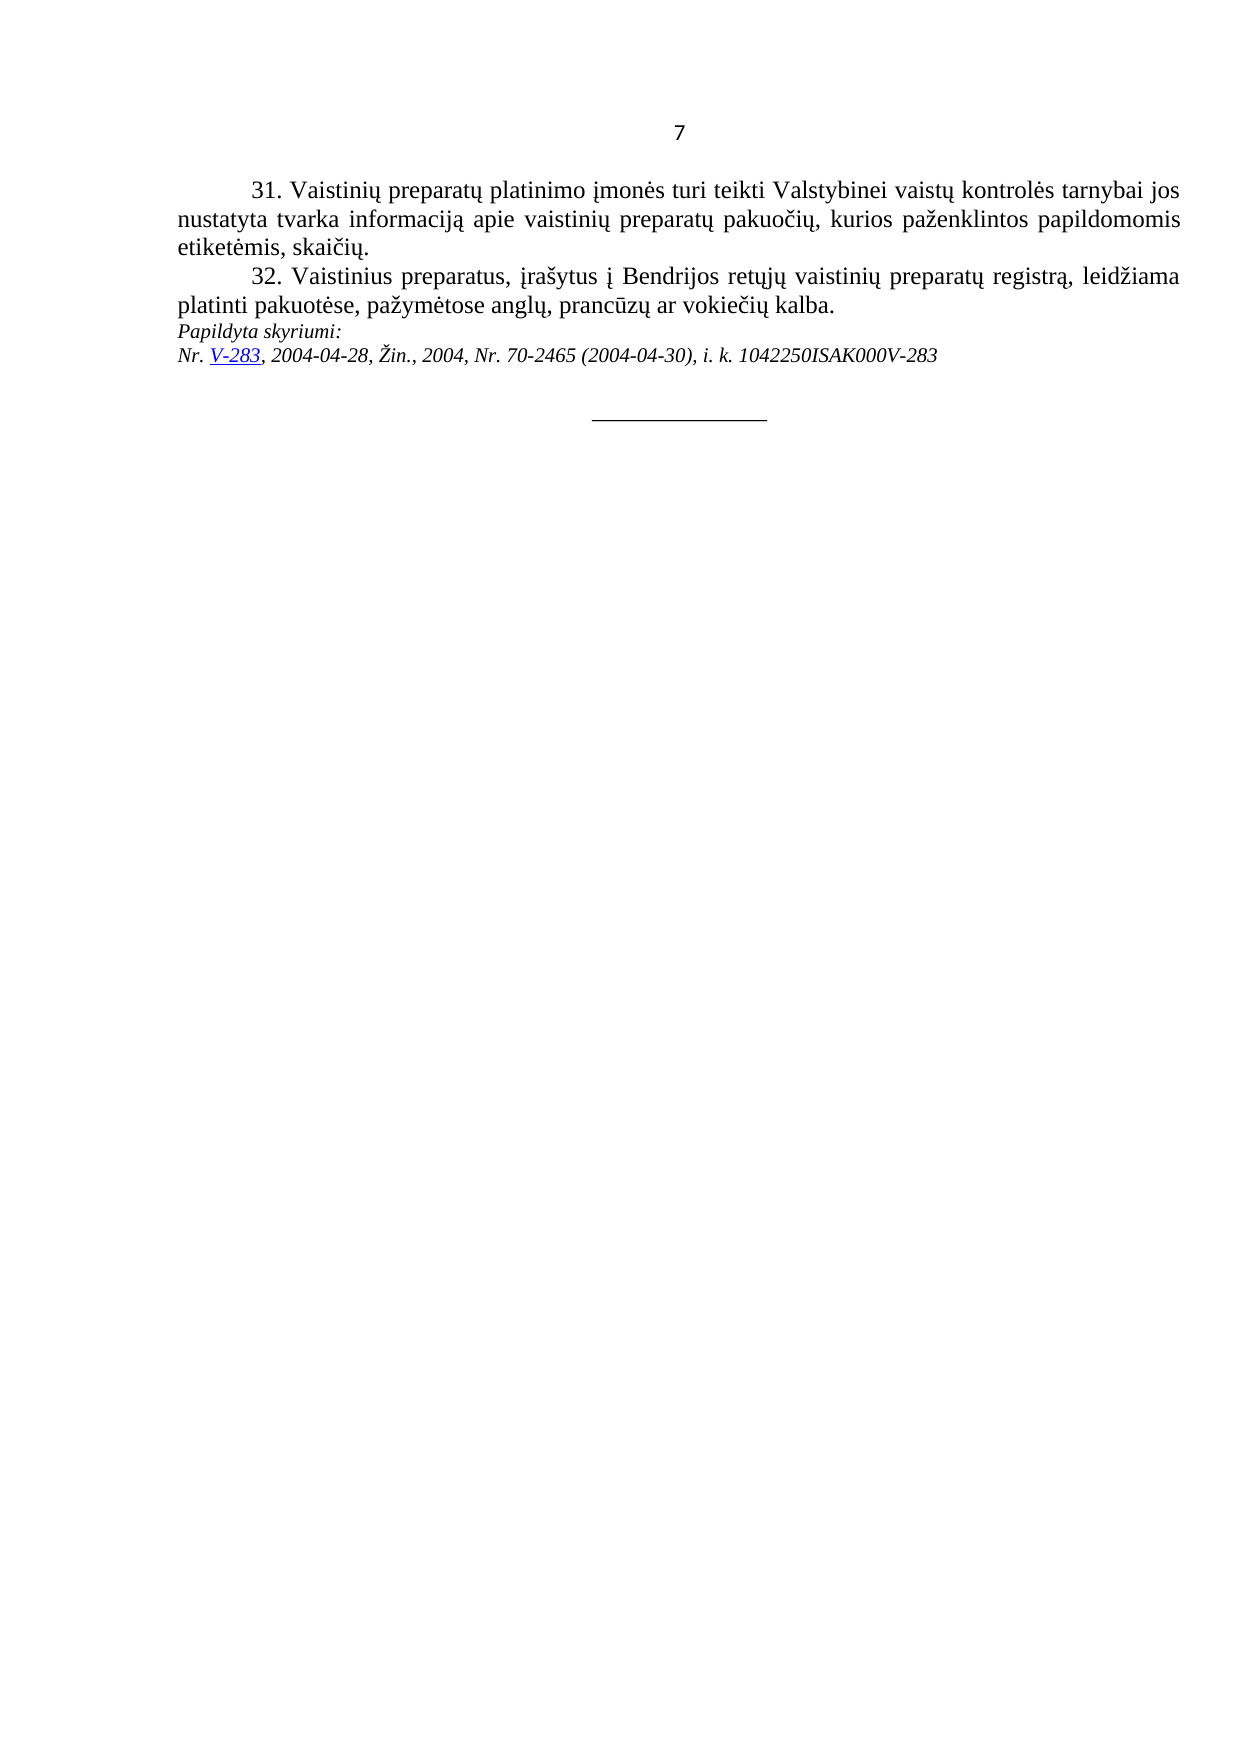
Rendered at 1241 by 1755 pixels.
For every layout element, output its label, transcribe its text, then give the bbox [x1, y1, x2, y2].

text 32. Vaistinius preparatus, įrašytus į Bendrijos retųjų vaistinių preparatų registrą, leidžiama platinti pakuotėse, pažymėtose anglų, prancūzų ar vokiečių kalba. [177, 261, 1181, 319]
text 31. Vaistinių preparatų platinimo įmonės turi teikti Valstybinei vaistų kontrolės tarnybai jos nustatyta tvarka informaciją apie vaistinių preparatų pakuočių, kurios paženklintos papildomomis etiketėmis, skaičių. [177, 175, 1181, 261]
text Nr. V-283, 2004-04-28, Žin., 2004, Nr. 70-2465 (2004-04-30), i. k. 1042250ISAK000V-283 [177, 343, 1181, 367]
text ______________ [177, 396, 1181, 424]
text Papildyta skyriumi: [177, 319, 1181, 343]
